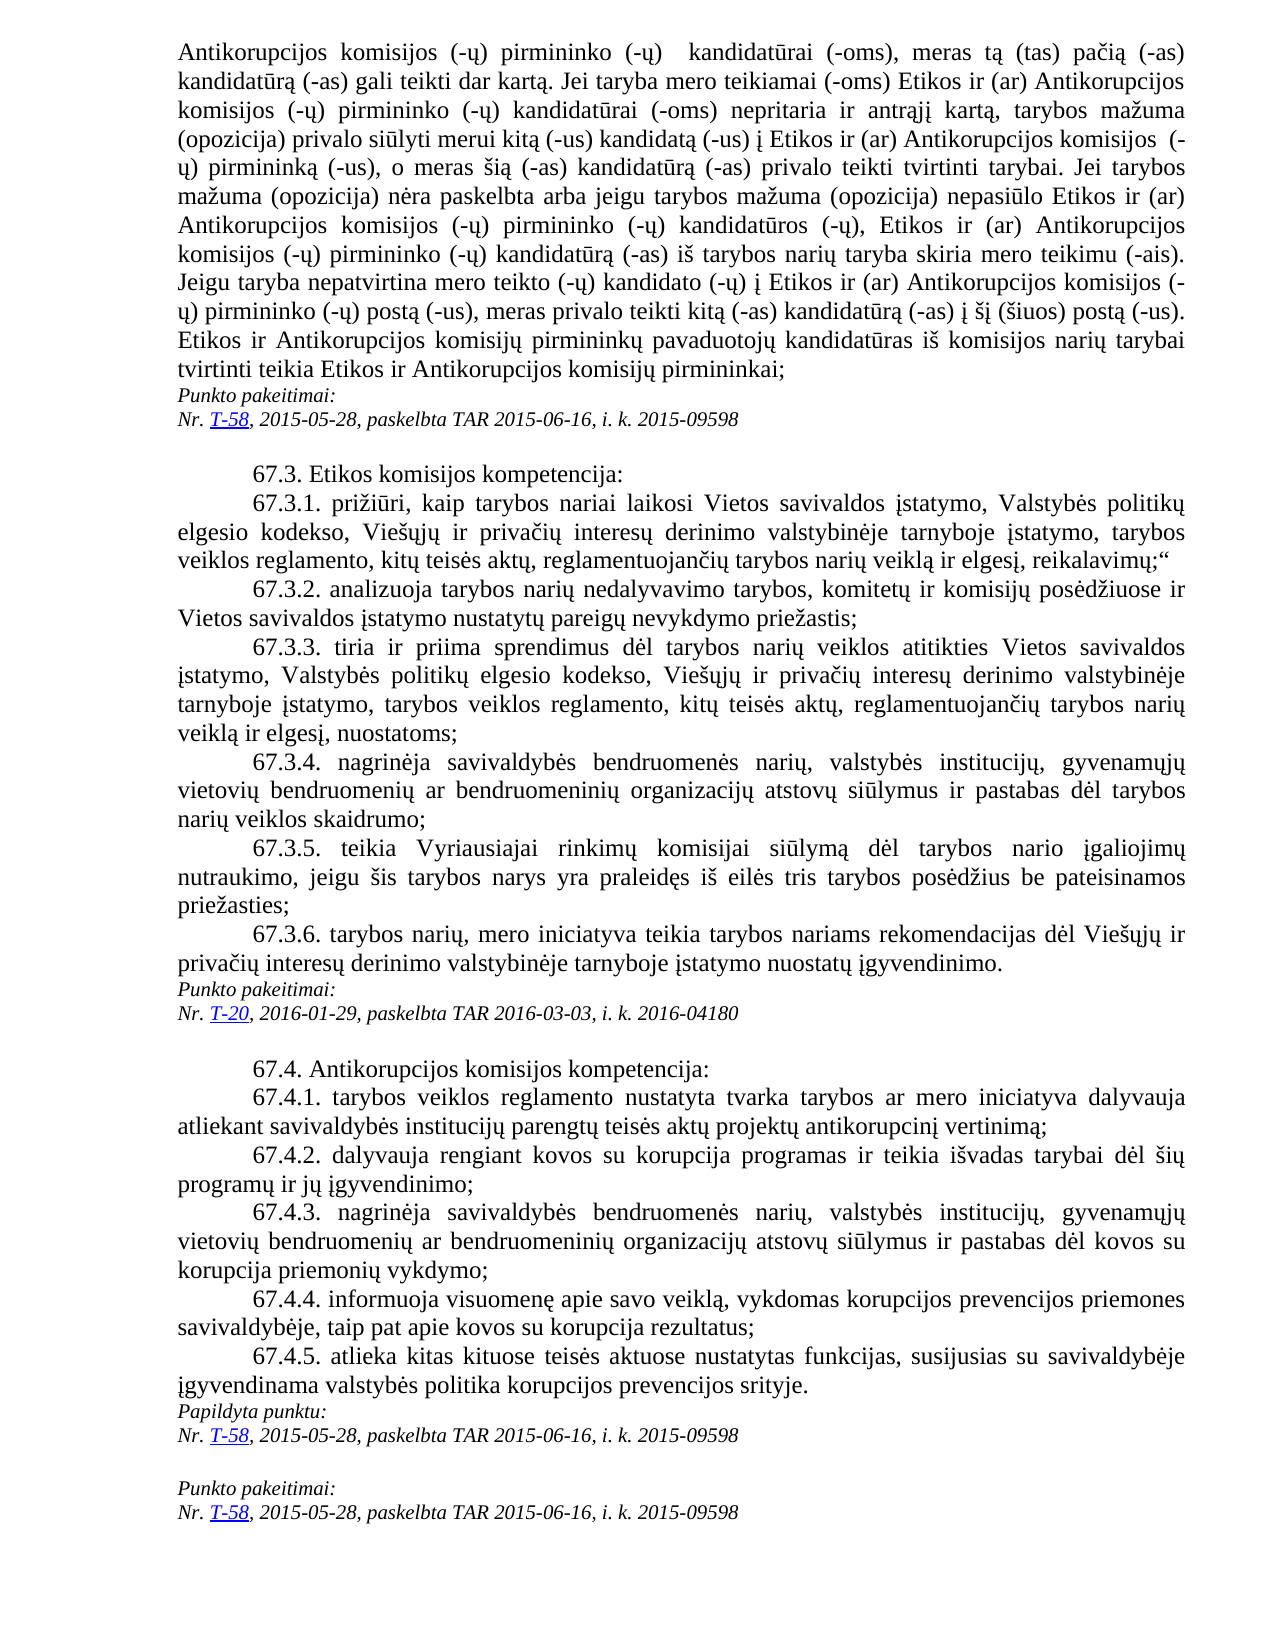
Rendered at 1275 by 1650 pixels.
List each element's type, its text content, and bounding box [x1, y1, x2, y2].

text 67.4.5. atlieka kitas kituose teisės aktuose nustatytas funkcijas, susijusias su savivaldybėje įgyvendinama valstybės politika korupcijos prevencijos srityje. [177, 1341, 1186, 1399]
text 67.4. Antikorupcijos komisijos kompetencija: [177, 1054, 1186, 1082]
text 67.3. Etikos komisijos kompetencija: [177, 459, 1186, 488]
text 67.3.2. analizuoja tarybos narių nedalyvavimo tarybos, komitetų ir komisijų posėdžiuose ir Vietos savivaldos įstatymo nustatytų pareigų nevykdymo priežastis; [177, 574, 1186, 632]
text 67.3.5. teikia Vyriausiajai rinkimų komisijai siūlymą dėl tarybos nario įgaliojimų nutraukimo, jeigu šis tarybos narys yra praleidęs iš eilės tris tarybos posėdžius be pateisinamos priežasties; [177, 833, 1186, 919]
text Papildyta punktu: [177, 1399, 1186, 1423]
text Punkto pakeitimai: [177, 382, 1186, 407]
text 67.4.1. tarybos veiklos reglamento nustatyta tvarka tarybos ar mero iniciatyva dalyvauja atliekant savivaldybės institucijų parengtų teisės aktų projektų antikorupcinį vertinimą; [177, 1082, 1186, 1140]
text 67.4.2. dalyvauja rengiant kovos su korupcija programas ir teikia išvadas tarybai dėl šių programų ir jų įgyvendinimo; [177, 1140, 1186, 1197]
text Nr. T-58, 2015-05-28, paskelbta TAR 2015-06-16, i. k. 2015-09598 [177, 407, 1186, 431]
text Antikorupcijos komisijos (-ų) pirmininko (-ų) kandidatūrai (-oms), meras tą (tas) pačią (-as) kandidatūrą (-as) gali teikti dar kartą. Jei taryba mero teikiamai (-oms) Etikos ir (ar) Antikorupcijos komisijos (-ų) pirmininko (-ų) kandidatūrai (-oms) nepritaria ir antrąjį kartą, tarybos mažuma (opozicija) privalo siūlyti merui kitą (-us) kandidatą (-us) į Etikos ir (ar) Antikorupcijos komisijos (-ų) pirmininką (-us), o meras šią (-as) kandidatūrą (-as) privalo teikti tvirtinti tarybai. Jei tarybos mažuma (opozicija) nėra paskelbta arba jeigu tarybos mažuma (opozicija) nepasiūlo Etikos ir (ar) Antikorupcijos komisijos (-ų) pirmininko (-ų) kandidatūros (-ų), Etikos ir (ar) Antikorupcijos komisijos (-ų) pirmininko (-ų) kandidatūrą (-as) iš tarybos narių taryba skiria mero teikimu (-ais). Jeigu taryba nepatvirtina mero teikto (-ų) kandidato (-ų) į Etikos ir (ar) Antikorupcijos komisijos (-ų) pirmininko (-ų) postą (-us), meras privalo teikti kitą (-as) kandidatūrą (-as) į šį (šiuos) postą (-us). Etikos ir Antikorupcijos komisijų pirmininkų pavaduotojų kandidatūras iš komisijos narių tarybai tvirtinti teikia Etikos ir Antikorupcijos komisijų pirmininkai; [177, 37, 1186, 382]
text 67.3.6. tarybos narių, mero iniciatyva teikia tarybos nariams rekomendacijas dėl Viešųjų ir privačių interesų derinimo valstybinėje tarnyboje įstatymo nuostatų įgyvendinimo. [177, 919, 1186, 977]
text 67.3.3. tiria ir priima sprendimus dėl tarybos narių veiklos atitikties Vietos savivaldos įstatymo, Valstybės politikų elgesio kodekso, Viešųjų ir privačių interesų derinimo valstybinėje tarnyboje įstatymo, tarybos veiklos reglamento, kitų teisės aktų, reglamentuojančių tarybos narių veiklą ir elgesį, nuostatoms; [177, 632, 1186, 747]
text 67.4.3. nagrinėja savivaldybės bendruomenės narių, valstybės institucijų, gyvenamųjų vietovių bendruomenių ar bendruomeninių organizacijų atstovų siūlymus ir pastabas dėl kovos su korupcija priemonių vykdymo; [177, 1197, 1186, 1284]
text Punkto pakeitimai: [177, 1476, 1186, 1500]
text Punkto pakeitimai: [177, 977, 1186, 1001]
text Nr. T-20, 2016-01-29, paskelbta TAR 2016-03-03, i. k. 2016-04180 [177, 1001, 1186, 1025]
text Nr. T-58, 2015-05-28, paskelbta TAR 2015-06-16, i. k. 2015-09598 [177, 1423, 1186, 1447]
text Nr. T-58, 2015-05-28, paskelbta TAR 2015-06-16, i. k. 2015-09598 [177, 1500, 1186, 1524]
text 67.3.4. nagrinėja savivaldybės bendruomenės narių, valstybės institucijų, gyvenamųjų vietovių bendruomenių ar bendruomeninių organizacijų atstovų siūlymus ir pastabas dėl tarybos narių veiklos skaidrumo; [177, 747, 1186, 833]
text 67.3.1. prižiūri, kaip tarybos nariai laikosi Vietos savivaldos įstatymo, Valstybės politikų elgesio kodekso, Viešųjų ir privačių interesų derinimo valstybinėje tarnyboje įstatymo, tarybos veiklos reglamento, kitų teisės aktų, reglamentuojančių tarybos narių veiklą ir elgesį, reikalavimų;“ [177, 488, 1186, 574]
text 67.4.4. informuoja visuomenę apie savo veiklą, vykdomas korupcijos prevencijos priemones savivaldybėje, taip pat apie kovos su korupcija rezultatus; [177, 1284, 1186, 1341]
